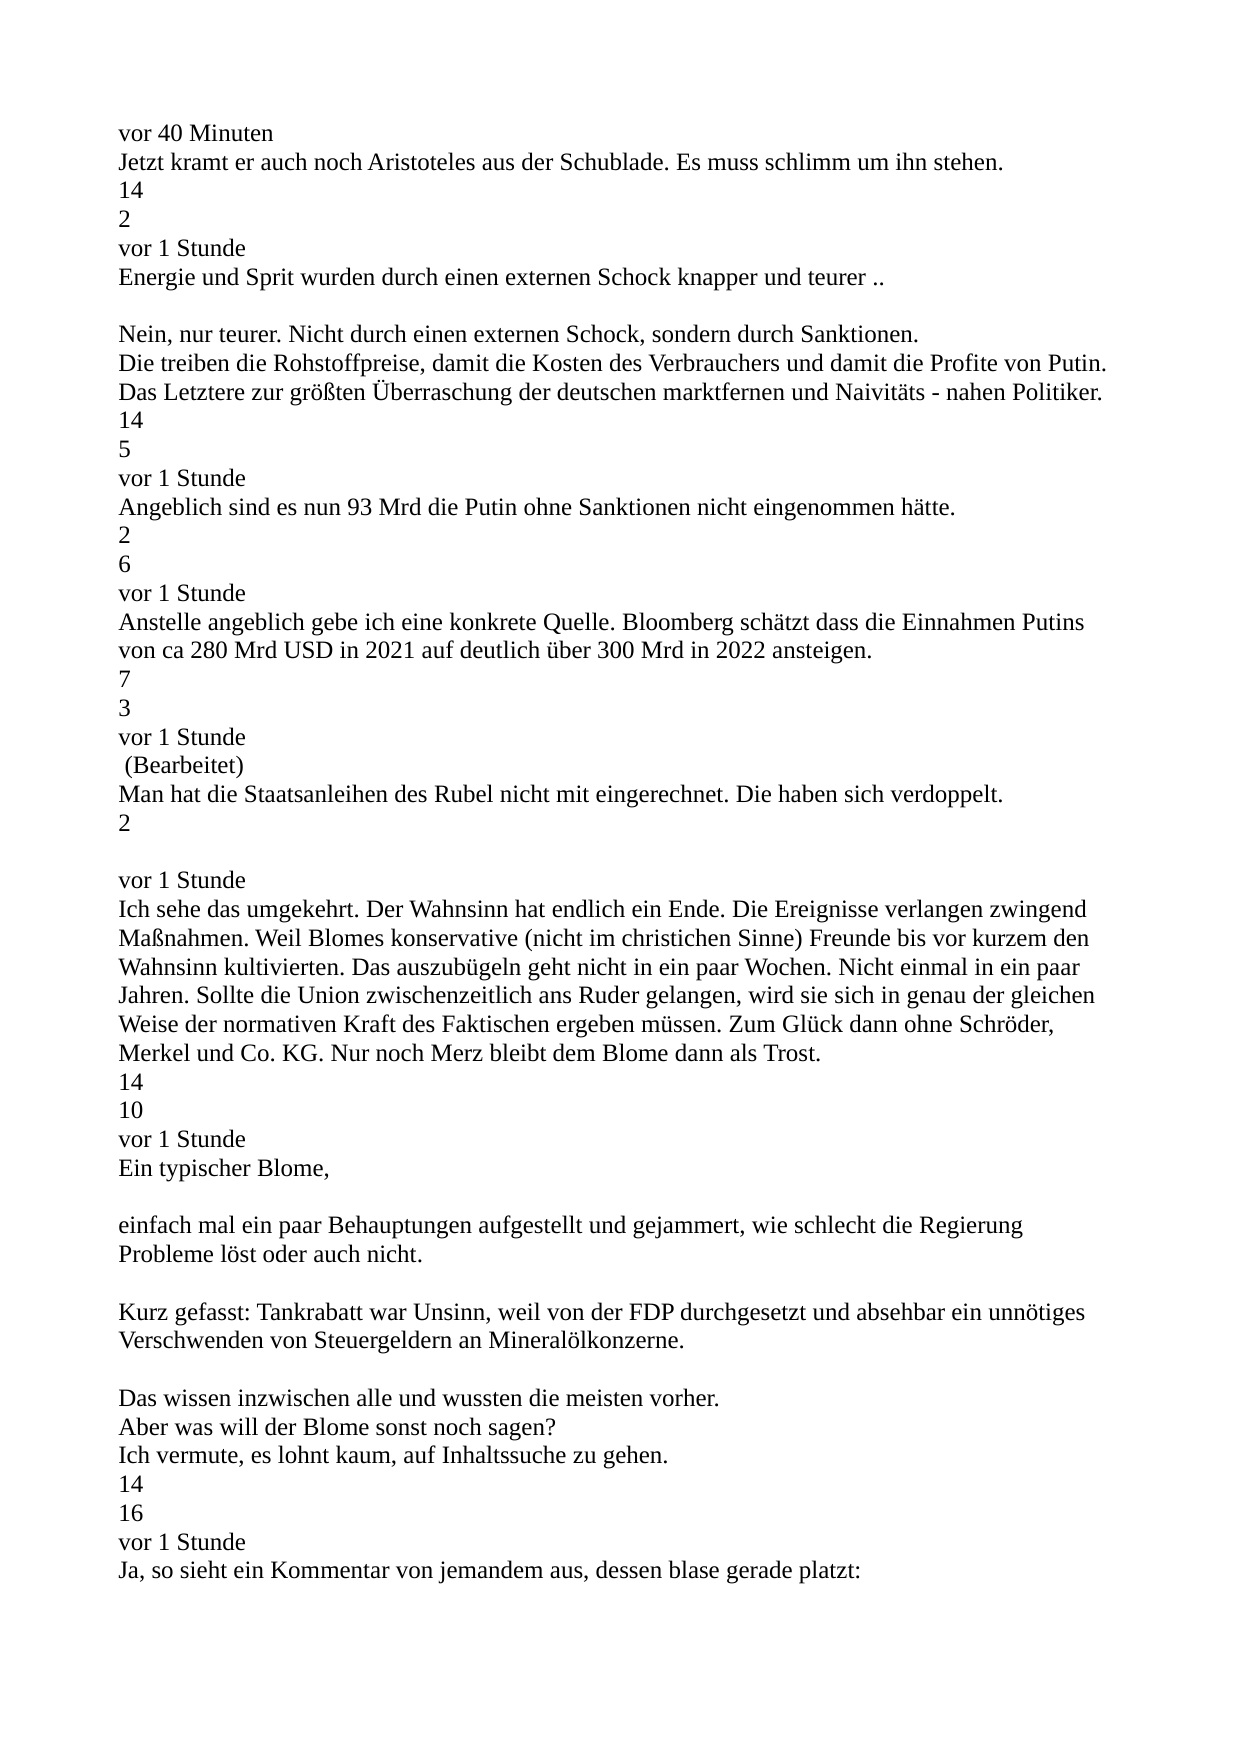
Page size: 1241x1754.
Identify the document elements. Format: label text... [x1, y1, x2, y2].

text 3 [118, 693, 1122, 722]
text Ich sehe das umgekehrt. Der Wahnsinn hat endlich ein Ende. Die Ereignisse verlangen zwingend Maßnahmen. Weil Blomes konservative (nicht im christichen Sinne) Freunde bis vor kurzem den Wahnsinn kultivierten. Das auszubügeln geht nicht in ein paar Wochen. Nicht einmal in ein paar Jahren. Sollte die Union zwischenzeitlich ans Ruder gelangen, wird sie sich in genau der gleichen Weise der normativen Kraft des Faktischen ergeben müssen. Zum Glück dann ohne Schröder, Merkel und Co. KG. Nur noch Merz bleibt dem Blome dann als Trost. [118, 894, 1122, 1067]
text 16 [118, 1498, 1122, 1527]
text Aber was will der Blome sonst noch sagen? [118, 1412, 1122, 1441]
text Energie und Sprit wurden durch einen externen Schock knapper und teurer .. [118, 262, 1122, 291]
text vor 1 Stunde [118, 1527, 1122, 1556]
text 5 [118, 434, 1122, 463]
text (Bearbeitet) [118, 751, 1122, 779]
text 2 [118, 204, 1122, 233]
text vor 1 Stunde [118, 233, 1122, 262]
text Jetzt kramt er auch noch Aristoteles aus der Schublade. Es muss schlimm um ihn stehen. [118, 147, 1122, 176]
text 14 [118, 406, 1122, 434]
text Man hat die Staatsanleihen des Rubel nicht mit eingerechnet. Die haben sich verdoppelt. [118, 779, 1122, 808]
text vor 1 Stunde [118, 578, 1122, 607]
text 2 [118, 521, 1122, 549]
text Die treiben die Rohstoffpreise, damit die Kosten des Verbrauchers und damit die Profite von Putin. [118, 348, 1122, 377]
text 14 [118, 1067, 1122, 1096]
text 6 [118, 549, 1122, 578]
text 14 [118, 176, 1122, 204]
text 2 [118, 808, 1122, 837]
text einfach mal ein paar Behauptungen aufgestellt und gejammert, wie schlecht die Regierung Probleme löst oder auch nicht. [118, 1211, 1122, 1268]
text Das Letztere zur größten Überraschung der deutschen marktfernen und Naivitäts - nahen Politiker. [118, 377, 1122, 406]
text Kurz gefasst: Tankrabatt war Unsinn, weil von der FDP durchgesetzt und absehbar ein unnötiges Verschwenden von Steuergeldern an Mineralölkonzerne. [118, 1297, 1122, 1354]
text Ein typischer Blome, [118, 1153, 1122, 1182]
text vor 40 Minuten [118, 118, 1122, 147]
text vor 1 Stunde [118, 1124, 1122, 1153]
text 7 [118, 664, 1122, 693]
text vor 1 Stunde [118, 722, 1122, 751]
text 10 [118, 1096, 1122, 1124]
text 14 [118, 1469, 1122, 1498]
text Ich vermute, es lohnt kaum, auf Inhaltssuche zu gehen. [118, 1441, 1122, 1469]
text vor 1 Stunde [118, 463, 1122, 492]
text Angeblich sind es nun 93 Mrd die Putin ohne Sanktionen nicht eingenommen hätte. [118, 492, 1122, 521]
text Nein, nur teurer. Nicht durch einen externen Schock, sondern durch Sanktionen. [118, 319, 1122, 348]
text Das wissen inzwischen alle und wussten die meisten vorher. [118, 1383, 1122, 1412]
text Ja, so sieht ein Kommentar von jemandem aus, dessen blase gerade platzt: [118, 1556, 1122, 1584]
text vor 1 Stunde [118, 866, 1122, 894]
text Anstelle angeblich gebe ich eine konkrete Quelle. Bloomberg schätzt dass die Einnahmen Putins von ca 280 Mrd USD in 2021 auf deutlich über 300 Mrd in 2022 ansteigen. [118, 607, 1122, 664]
